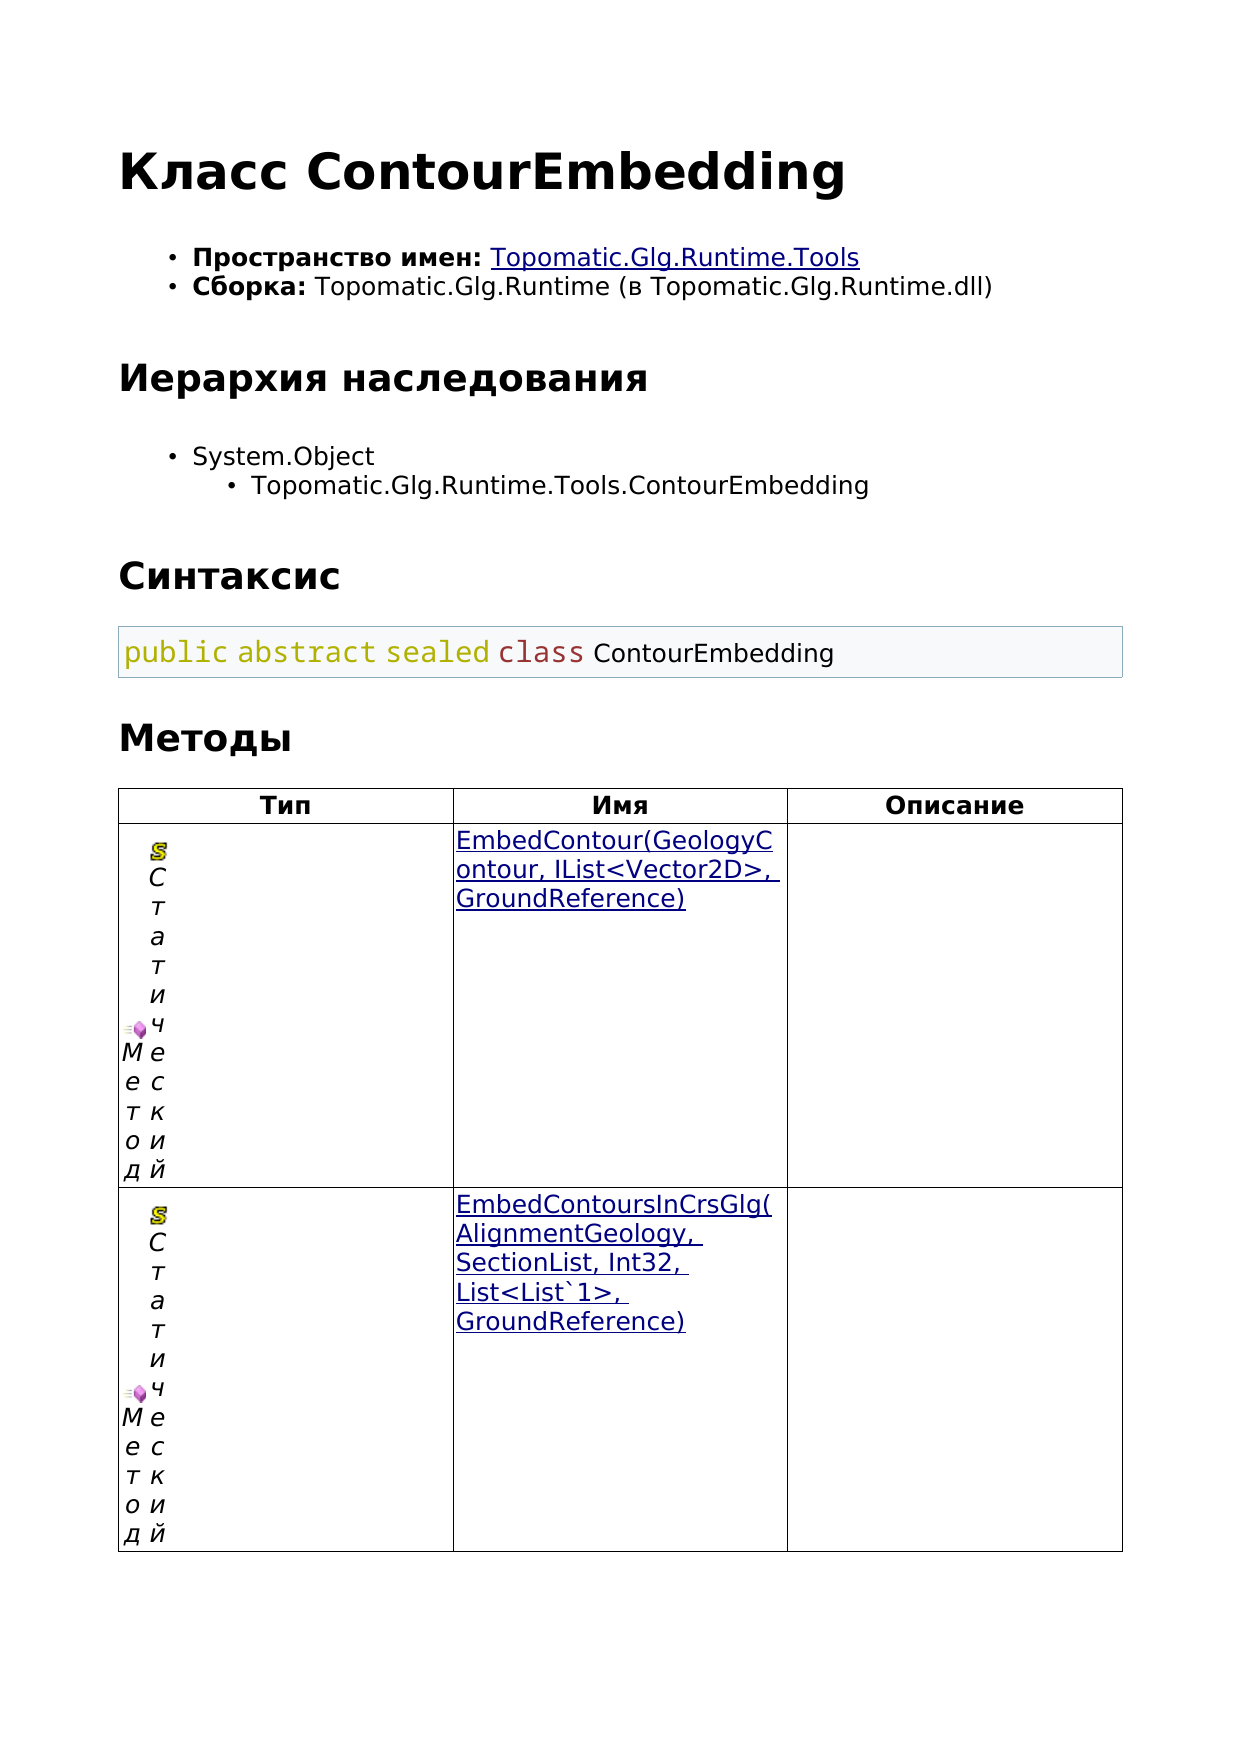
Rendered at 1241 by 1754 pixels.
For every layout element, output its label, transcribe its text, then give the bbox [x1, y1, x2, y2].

table_cell [788, 1188, 1122, 1551]
list Topomatic.Glg.Runtime.Tools.ContourEmbedding [236, 471, 1122, 500]
subtitle Синтаксис [118, 554, 1122, 598]
subtitle Иерархия наследования [118, 356, 1122, 400]
table_cell EmbedContour(GeologyContour, IList<Vector2D>, GroundReference) [454, 824, 787, 1187]
table_header public abstract sealed class ContourEmbedding [119, 627, 1122, 677]
table_cell [788, 824, 1122, 1187]
picture [146, 1202, 172, 1228]
list Сборка: Topomatic.Glg.Runtime (в Topomatic.Glg.Runtime.dll) [177, 272, 1122, 302]
table_header Имя [454, 789, 787, 823]
table_header Тип [119, 789, 453, 823]
list System.Object [177, 442, 1122, 471]
table_cell [119, 824, 453, 1187]
subtitle Класс ContourEmbedding [118, 143, 1122, 201]
subtitle Методы [118, 717, 1122, 761]
picture [121, 1021, 146, 1039]
picture [121, 1385, 146, 1403]
table_header Описание [788, 789, 1122, 823]
table_cell [119, 1188, 453, 1551]
picture [146, 838, 172, 864]
list Пространство имен: Topomatic.Glg.Runtime.Tools [177, 243, 1122, 272]
table_cell EmbedContoursInCrsGlg(AlignmentGeology, SectionList, Int32, List<List`1>, GroundReference) [454, 1188, 787, 1551]
